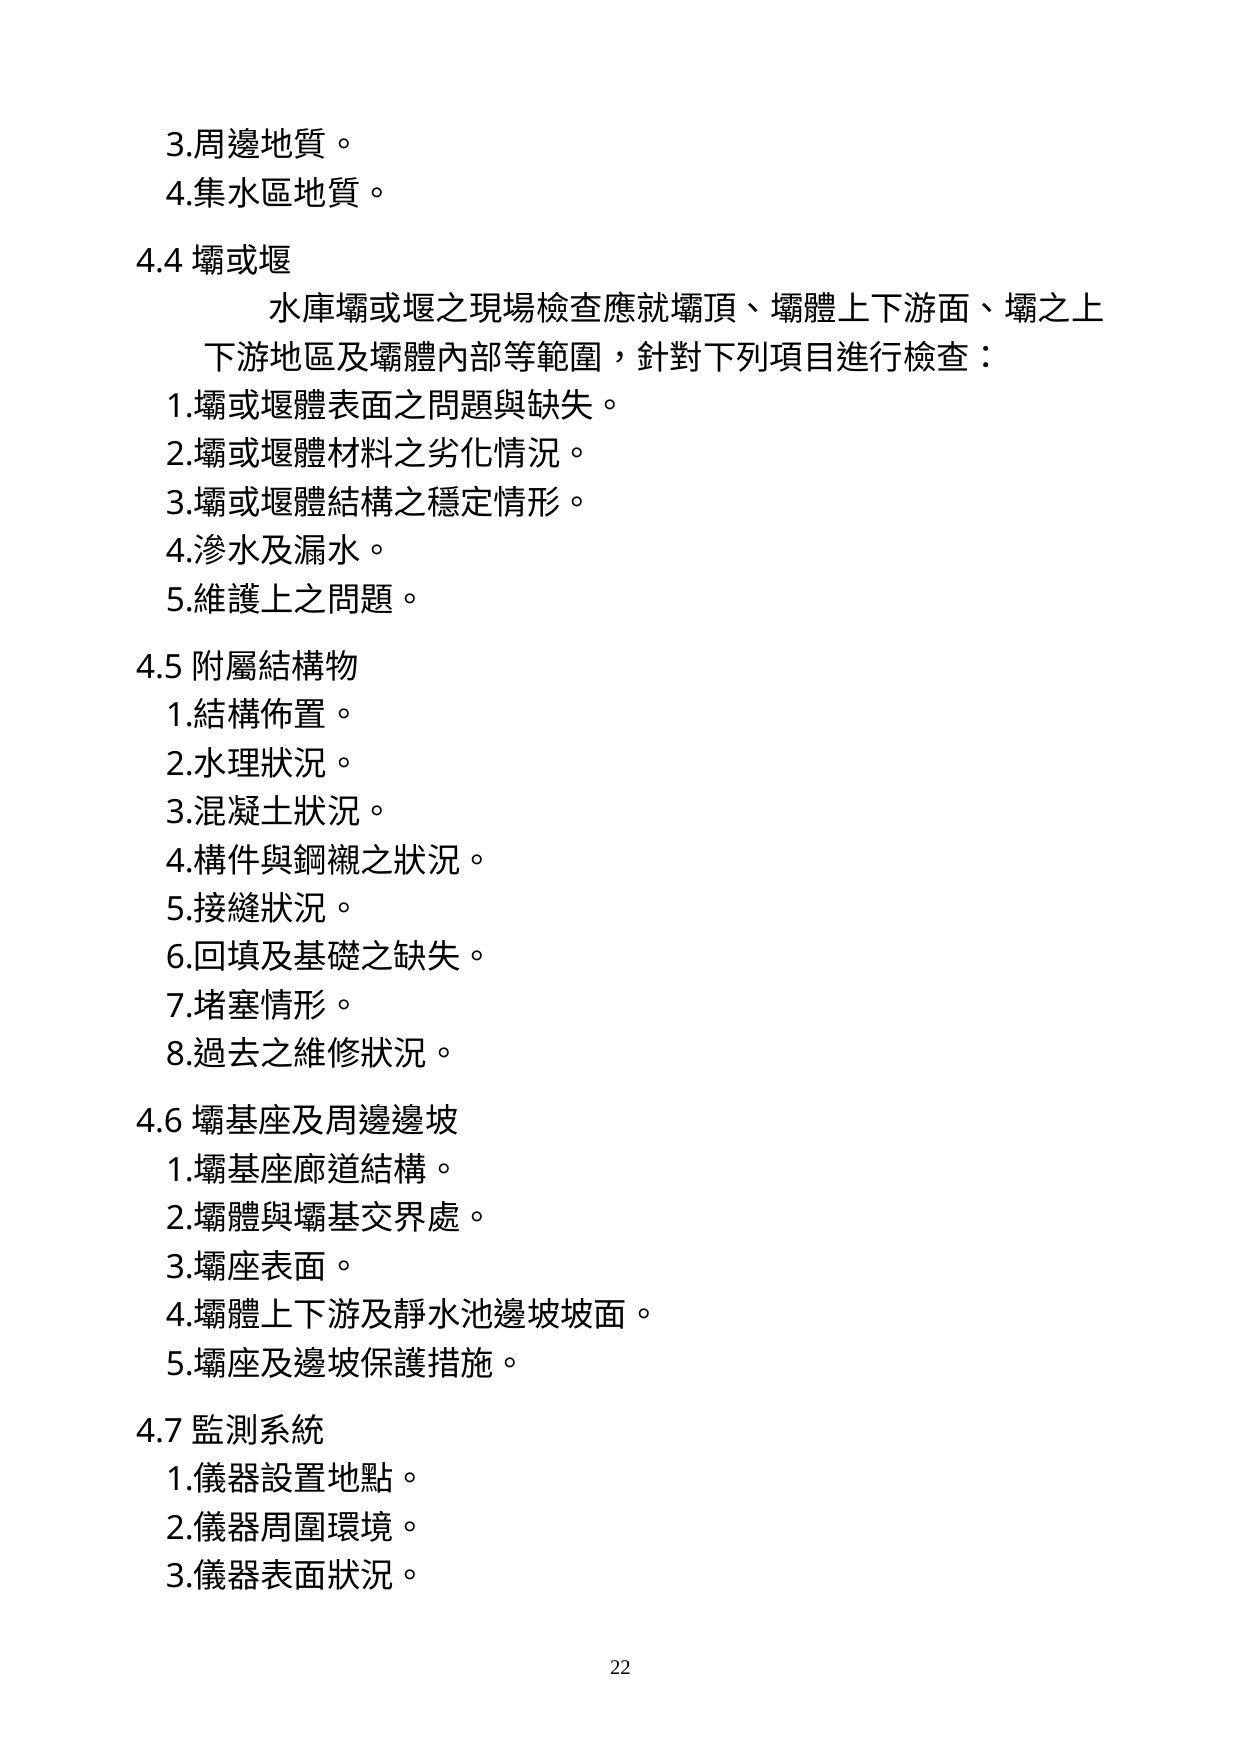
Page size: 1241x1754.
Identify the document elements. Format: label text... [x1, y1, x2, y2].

text 水庫壩或堰之現場檢查應就壩頂、壩體上下游面、壩之上下游地區及壩體內部等範圍，針對下列項目進行檢查： [203, 282, 1104, 379]
text 3.壩或堰體結構之穩定情形。 [166, 476, 1104, 524]
text 4.7 監測系統 [136, 1404, 1104, 1452]
text 4.構件與鋼襯之狀況。 [166, 833, 1104, 882]
text 4.壩體上下游及靜水池邊坡坡面。 [166, 1288, 1104, 1336]
text 1.儀器設置地點。 [166, 1452, 1104, 1501]
text 2.壩或堰體材料之劣化情況。 [166, 427, 1104, 476]
text 1.壩或堰體表面之問題與缺失。 [166, 379, 1104, 427]
text 4.滲水及漏水。 [166, 524, 1104, 572]
text 8.過去之維修狀況。 [166, 1027, 1104, 1076]
text 5.壩座及邊坡保護措施。 [166, 1336, 1104, 1385]
text 5.接縫狀況。 [166, 882, 1104, 930]
text 2.水理狀況。 [166, 736, 1104, 785]
text 7.堵塞情形。 [166, 979, 1104, 1027]
text 4.5 附屬結構物 [136, 639, 1104, 688]
text 3.周邊地質。 [166, 118, 1104, 167]
text 6.回填及基礎之缺失。 [166, 930, 1104, 979]
text 3.混凝土狀況。 [166, 785, 1104, 833]
text 2.壩體與壩基交界處。 [166, 1191, 1104, 1239]
text 1.結構佈置。 [166, 688, 1104, 736]
text 4.6 壩基座及周邊邊坡 [136, 1094, 1104, 1143]
text 3.壩座表面。 [166, 1239, 1104, 1288]
text 4.集水區地質。 [166, 167, 1104, 215]
text 5.維護上之問題。 [166, 572, 1104, 621]
text 3.儀器表面狀況。 [166, 1549, 1104, 1597]
text 1.壩基座廊道結構。 [166, 1143, 1104, 1191]
text 4.4 壩或堰 [136, 234, 1104, 282]
text 2.儀器周圍環境。 [166, 1501, 1104, 1549]
